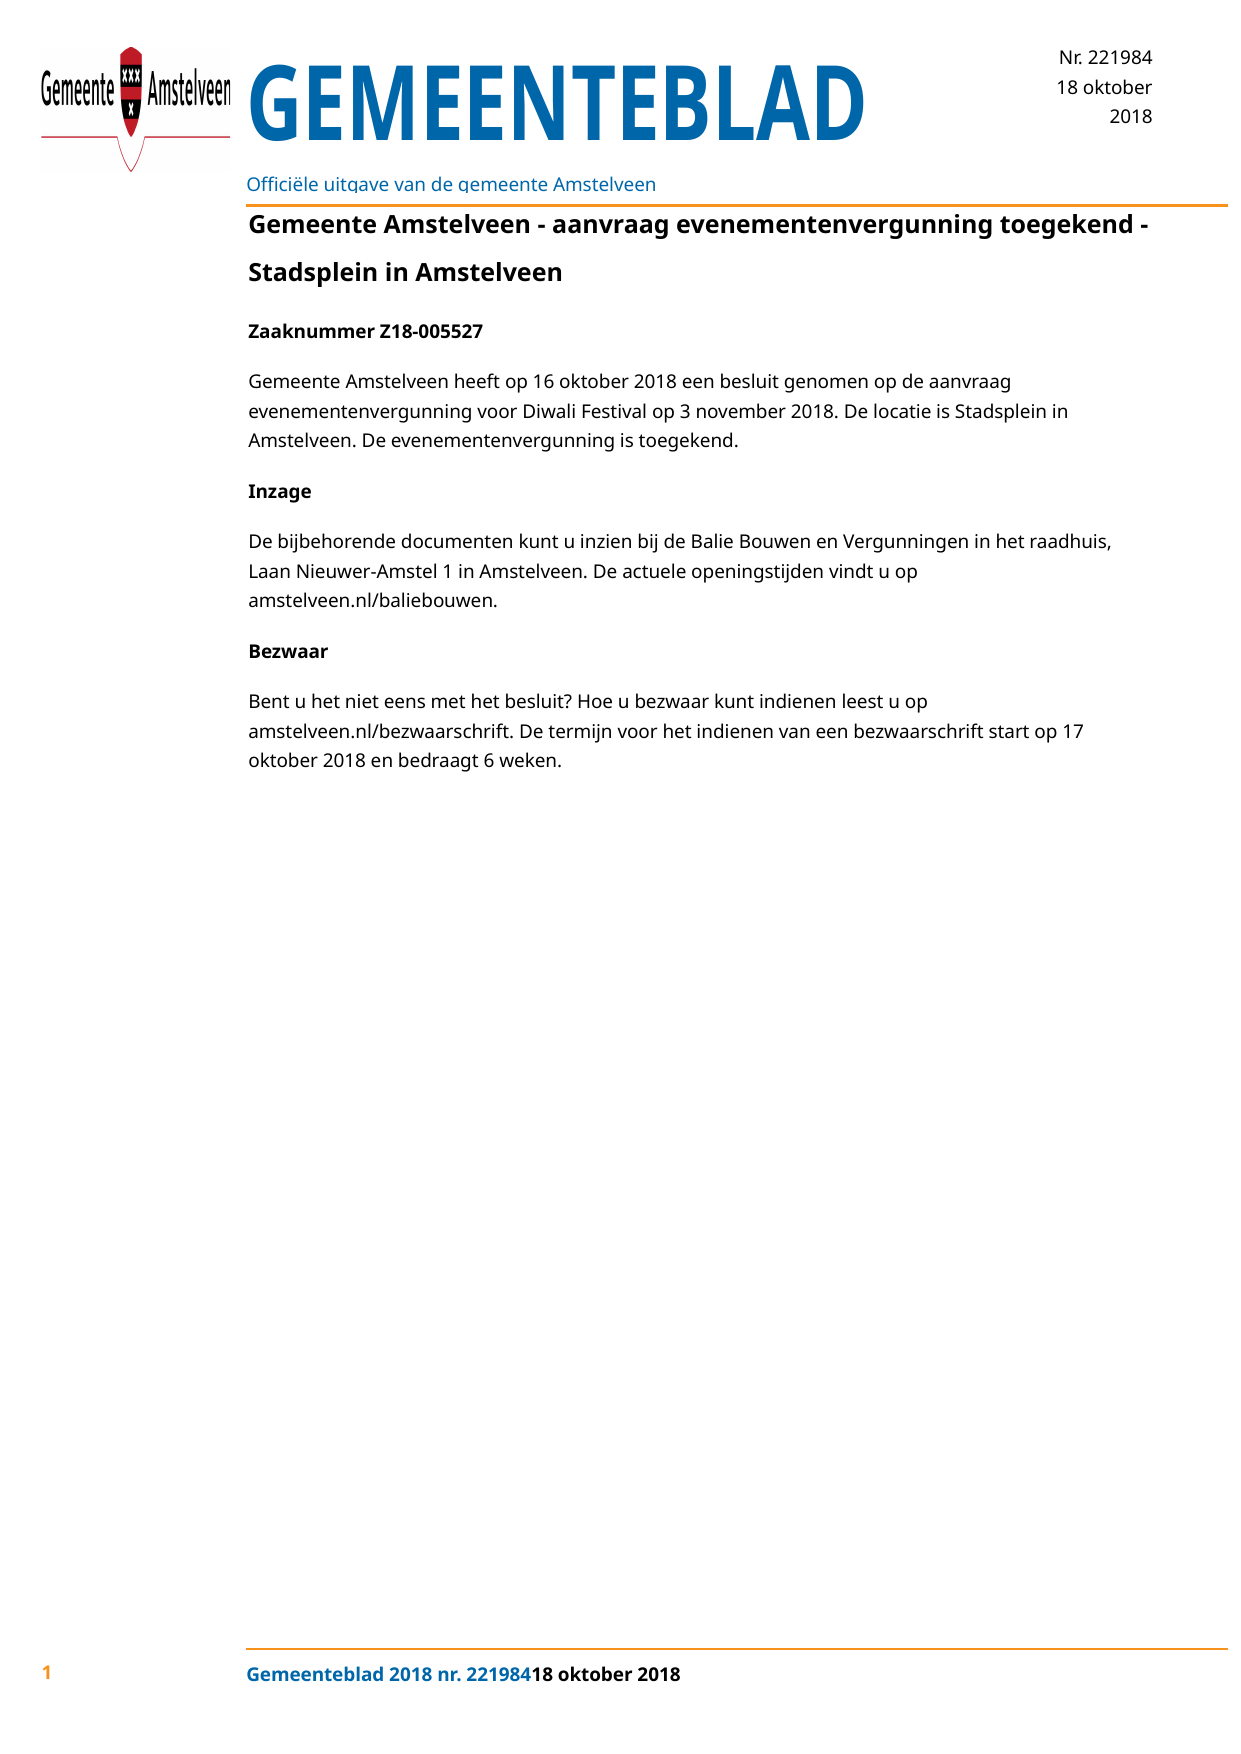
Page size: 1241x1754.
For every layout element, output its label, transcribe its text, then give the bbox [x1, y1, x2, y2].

text Bezwaar [248, 638, 1152, 664]
text Bent u het niet eens met het besluit? Hoe u bezwaar kunt indienen leest u op amstelveen.nl/bezwaarschrift. De termijn voor het indienen van een bezwaarschrift start op 17 oktober 2018 en bedraagt 6 weken. [248, 688, 1152, 773]
text Zaaknummer Z18-005527 [248, 318, 1152, 344]
text Gemeente Amstelveen - aanvraag evenementenvergunning toegekend - Stadsplein in Amstelveen [248, 207, 1152, 288]
text Gemeente Amstelveen heeft op 16 oktober 2018 een besluit genomen op de aanvraag evenementenvergunning voor Diwali Festival op 3 november 2018. De locatie is Stadsplein in Amstelveen. De evenementenvergunning is toegekend. [248, 368, 1152, 453]
text De bijbehorende documenten kunt u inzien bij de Balie Bouwen en Vergunningen in het raadhuis, Laan Nieuwer-Amstel 1 in Amstelveen. De actuele openingstijden vindt u op amstelveen.nl/baliebouwen. [248, 528, 1152, 613]
text Inzage [248, 478, 1152, 504]
picture [41, 47, 231, 172]
